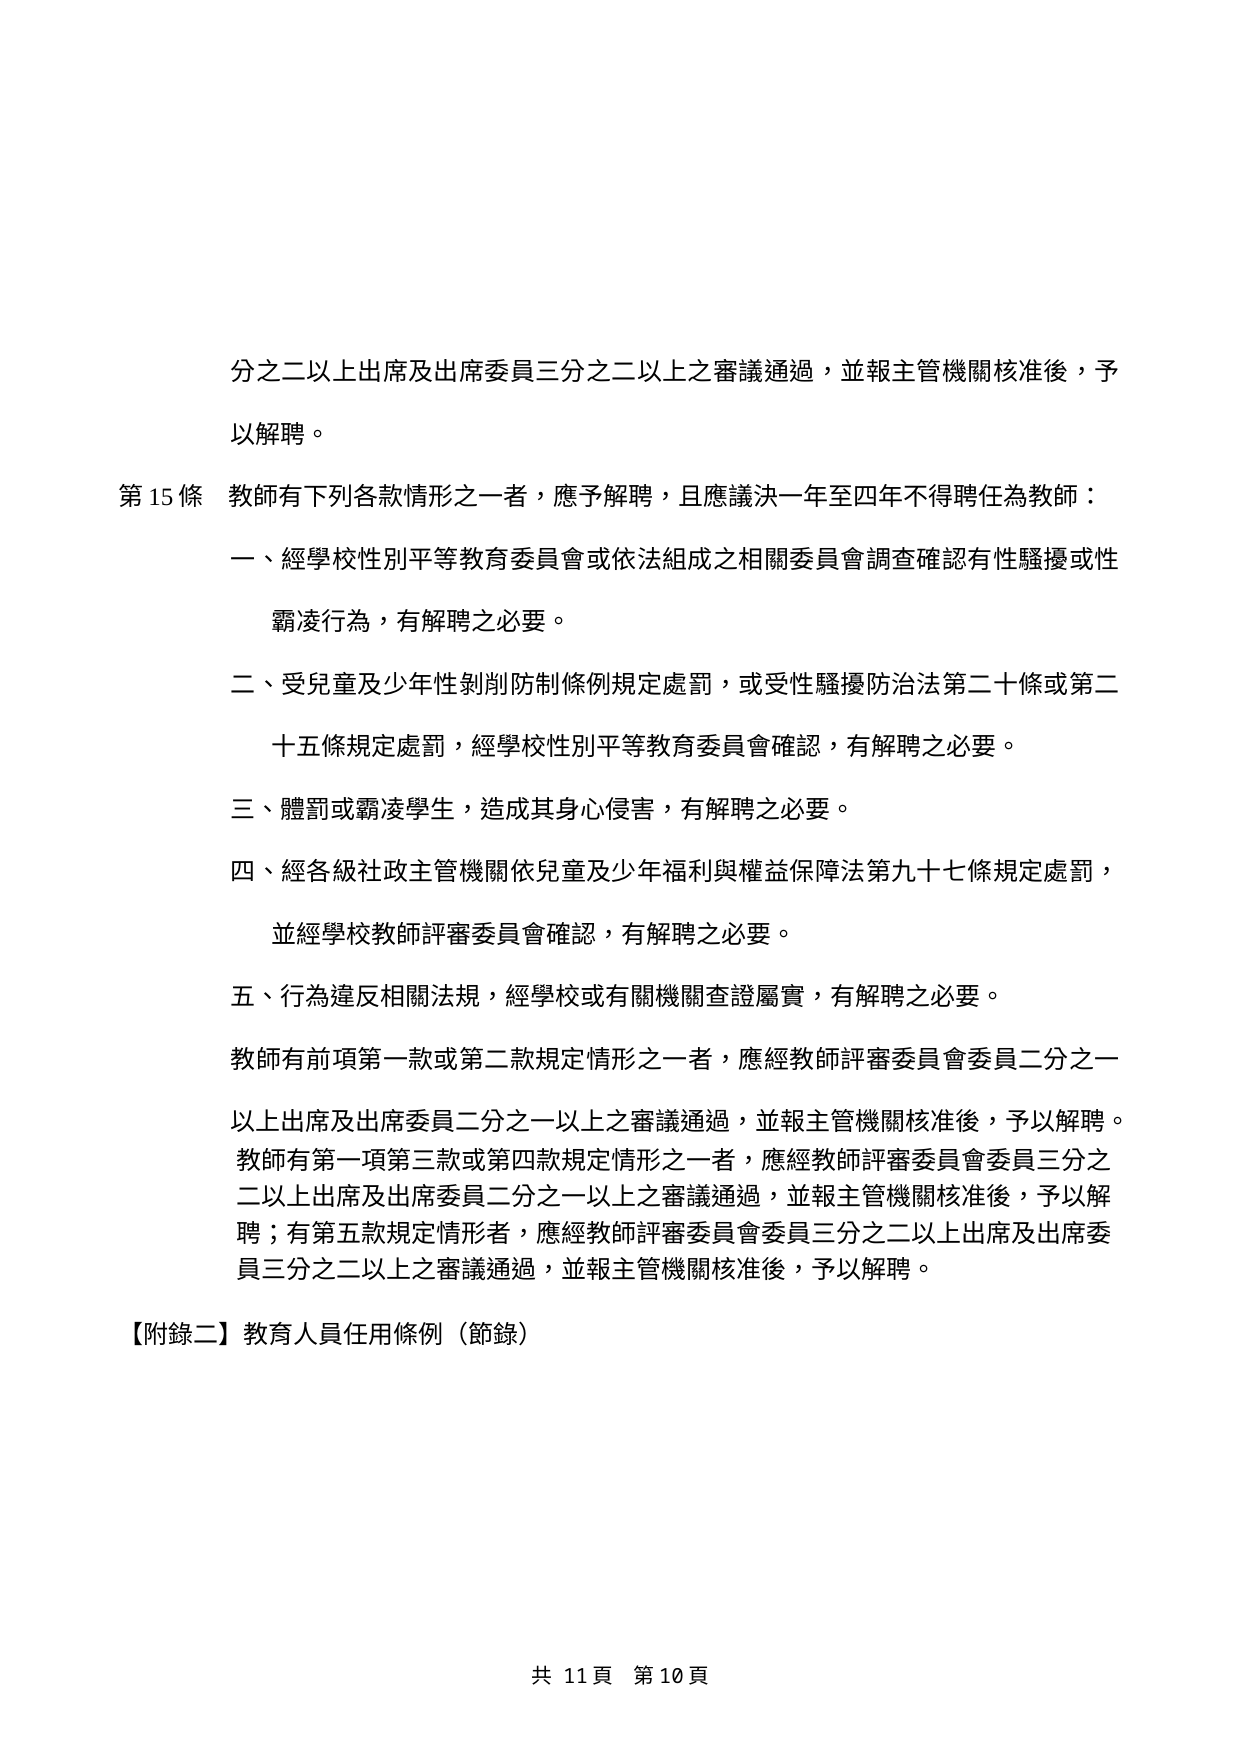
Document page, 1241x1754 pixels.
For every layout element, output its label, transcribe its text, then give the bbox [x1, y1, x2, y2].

text 五、行為違反相關法規，經學校或有關機關查證屬實，有解聘之必要。 [230, 953, 1122, 1016]
text 一、經學校性別平等教育委員會或依法組成之相關委員會調查確認有性騷擾或性霸凌行為，有解聘之必要。 [230, 516, 1122, 641]
text 分之二以上出席及出席委員三分之二以上之審議通過，並報主管機關核准後，予以解聘。 [230, 328, 1122, 453]
text 【附錄二】教育人員任用條例（節錄） [118, 1314, 1122, 1351]
text 三、體罰或霸凌學生，造成其身心侵害，有解聘之必要。 [230, 766, 1122, 828]
text 第15條 教師有下列各款情形之一者，應予解聘，且應議決一年至四年不得聘任為教師： [118, 453, 1122, 516]
text 四、經各級社政主管機關依兒童及少年福利與權益保障法第九十七條規定處罰，並經學校教師評審委員會確認，有解聘之必要。 [230, 828, 1122, 953]
text 二、受兒童及少年性剝削防制條例規定處罰，或受性騷擾防治法第二十條或第二十五條規定處罰，經學校性別平等教育委員會確認，有解聘之必要。 [230, 641, 1122, 766]
text 教師有第一項第三款或第四款規定情形之一者，應經教師評審委員會委員三分之二以上出席及出席委員二分之一以上之審議通過，並報主管機關核准後，予以解聘；有第五款規定情形者，應經教師評審委員會委員三分之二以上出席及出席委員三分之二以上之審議通過，並報主管機關核准後，予以解聘。 [236, 1141, 1122, 1286]
text 教師有前項第一款或第二款規定情形之一者，應經教師評審委員會委員二分之一以上出席及出席委員二分之一以上之審議通過，並報主管機關核准後，予以解聘。 [230, 1016, 1122, 1141]
